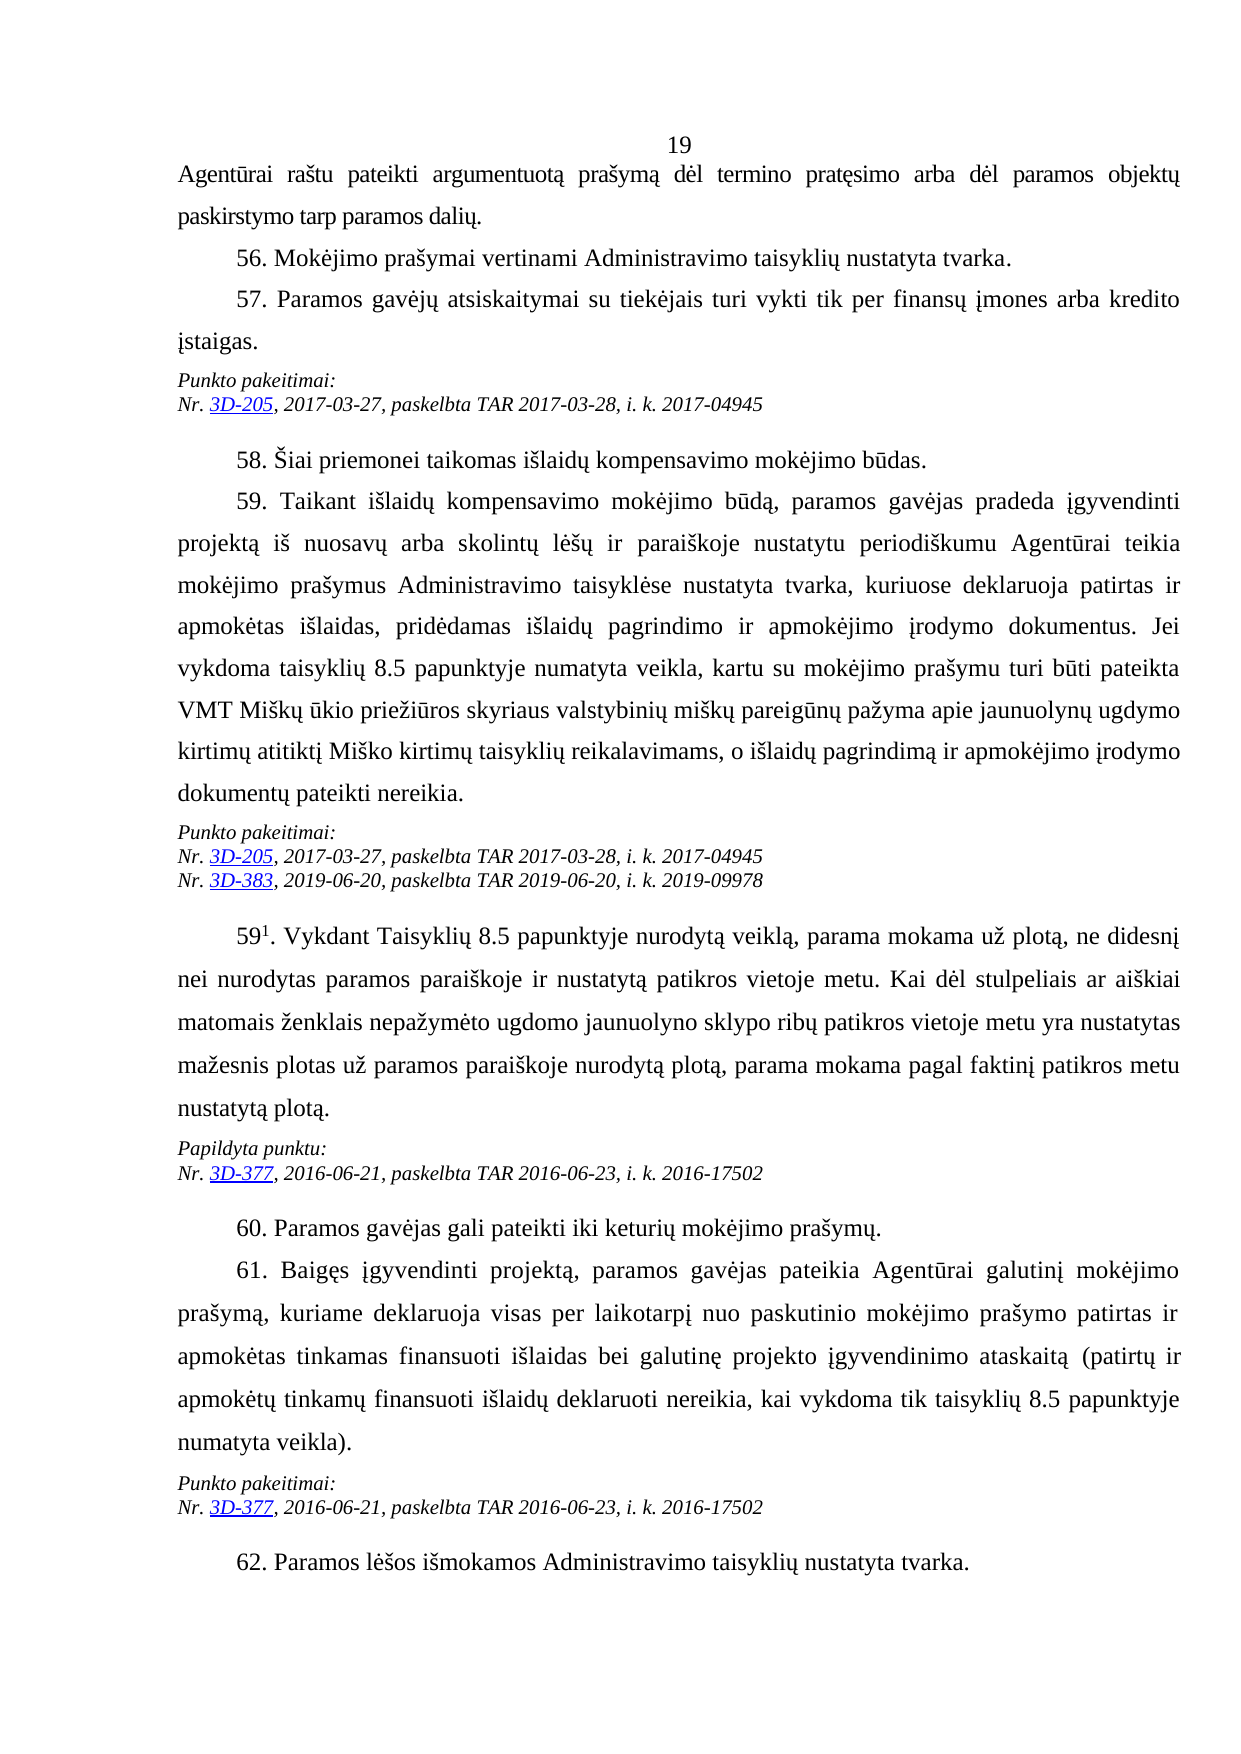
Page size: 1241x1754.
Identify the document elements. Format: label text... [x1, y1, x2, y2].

text 56. Mokėjimo prašymai vertinami Administravimo taisyklių nustatyta tvarka. [177, 243, 1181, 272]
text 62. Paramos lėšos išmokamos Administravimo taisyklių nustatyta tvarka. [177, 1547, 1181, 1576]
text 591. Vykdant Taisyklių 8.5 papunktyje nurodytą veiklą, parama mokama už plotą, ne didesnį nei nurodytas paramos paraiškoje ir nustatytą patikros vietoje metu. Kai dėl stulpeliais ar aiškiai matomais ženklais nepažymėto ugdomo jaunuolyno sklypo ribų patikros vietoje metu yra nustatytas mažesnis plotas už paramos paraiškoje nurodytą plotą, parama mokama pagal faktinį patikros metu nustatytą plotą. [177, 921, 1181, 1122]
text 60. Paramos gavėjas gali pateikti iki keturių mokėjimo prašymų. [177, 1213, 1181, 1242]
text 57. Paramos gavėjų atsiskaitymai su tiekėjais turi vykti tik per finansų įmones arba kredito įstaigas. [177, 284, 1181, 355]
text 59. Taikant išlaidų kompensavimo mokėjimo būdą, paramos gavėjas pradeda įgyvendinti projektą iš nuosavų arba skolintų lėšų ir paraiškoje nustatytu periodiškumu Agentūrai teikia mokėjimo prašymus Administravimo taisyklėse nustatyta tvarka, kuriuose deklaruoja patirtas ir apmokėtas išlaidas, pridėdamas išlaidų pagrindimo ir apmokėjimo įrodymo dokumentus. Jei vykdoma taisyklių 8.5 papunktyje numatyta veikla, kartu su mokėjimo prašymu turi būti pateikta VMT Miškų ūkio priežiūros skyriaus valstybinių miškų pareigūnų pažyma apie jaunuolynų ugdymo kirtimų atitiktį Miško kirtimų taisyklių reikalavimams, o išlaidų pagrindimą ir apmokėjimo įrodymo dokumentų pateikti nereikia. [177, 486, 1181, 807]
text Nr. 3D-377, 2016-06-21, paskelbta TAR 2016-06-23, i. k. 2016-17502 [177, 1494, 1181, 1519]
text Agentūrai raštu pateikti argumentuotą prašymą dėl termino pratęsimo arba dėl paramos objektų paskirstymo tarp paramos dalių. [177, 159, 1181, 230]
text Nr. 3D-377, 2016-06-21, paskelbta TAR 2016-06-23, i. k. 2016-17502 [177, 1160, 1181, 1184]
text Punkto pakeitimai: [177, 368, 1181, 392]
text Nr. 3D-205, 2017-03-27, paskelbta TAR 2017-03-28, i. k. 2017-04945 [177, 844, 1181, 868]
text Papildyta punktu: [177, 1136, 1181, 1160]
text Punkto pakeitimai: [177, 820, 1181, 844]
text Punkto pakeitimai: [177, 1471, 1181, 1494]
text Nr. 3D-383, 2019-06-20, paskelbta TAR 2019-06-20, i. k. 2019-09978 [177, 868, 1181, 892]
text 61. Baigęs įgyvendinti projektą, paramos gavėjas pateikia Agentūrai galutinį mokėjimo prašymą, kuriame deklaruoja visas per laikotarpį nuo paskutinio mokėjimo prašymo patirtas ir apmokėtas tinkamas finansuoti išlaidas bei galutinę projekto įgyvendinimo ataskaitą (patirtų ir apmokėtų tinkamų finansuoti išlaidų deklaruoti nereikia, kai vykdoma tik taisyklių 8.5 papunktyje numatyta veikla). [177, 1255, 1181, 1456]
text Nr. 3D-205, 2017-03-27, paskelbta TAR 2017-03-28, i. k. 2017-04945 [177, 392, 1181, 416]
text 58. Šiai priemonei taikomas išlaidų kompensavimo mokėjimo būdas. [177, 445, 1181, 473]
